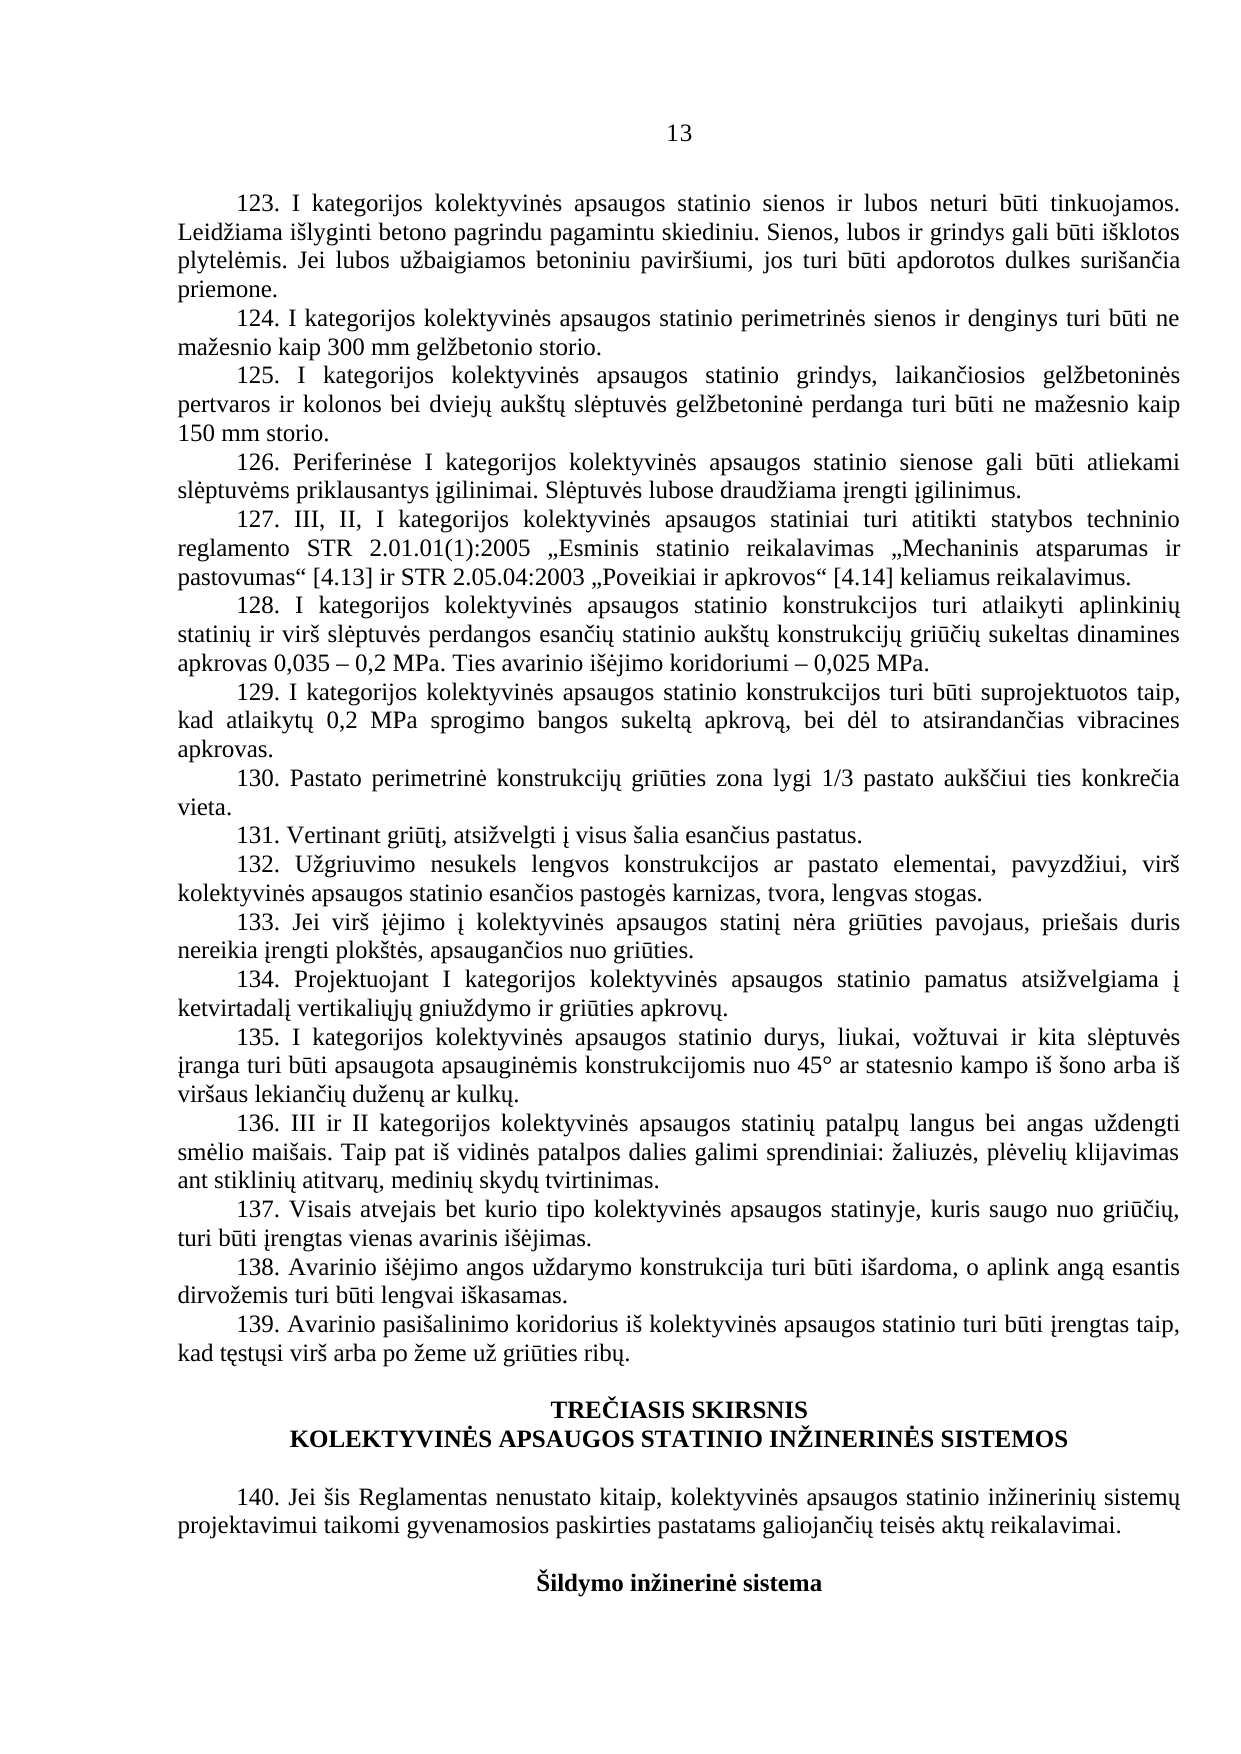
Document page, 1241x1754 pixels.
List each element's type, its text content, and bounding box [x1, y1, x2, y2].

text KOLEKTYVINĖS APSAUGOS STATINIO INŽINERINĖS SISTEMOS [177, 1424, 1181, 1453]
text 140. Jei šis Reglamentas nenustato kitaip, kolektyvinės apsaugos statinio inžinerinių sistemų projektavimui taikomi gyvenamosios paskirties pastatams galiojančių teisės aktų reikalavimai. [177, 1482, 1181, 1539]
text 123. I kategorijos kolektyvinės apsaugos statinio sienos ir lubos neturi būti tinkuojamos. Leidžiama išlyginti betono pagrindu pagamintu skiediniu. Sienos, lubos ir grindys gali būti išklotos plytelėmis. Jei lubos užbaigiamos betoniniu paviršiumi, jos turi būti apdorotos dulkes surišančia priemone. [177, 188, 1181, 303]
text 133. Jei virš įėjimo į kolektyvinės apsaugos statinį nėra griūties pavojaus, priešais duris nereikia įrengti plokštės, apsaugančios nuo griūties. [177, 907, 1181, 964]
text 132. Užgriuvimo nesukels lengvos konstrukcijos ar pastato elementai, pavyzdžiui, virš kolektyvinės apsaugos statinio esančios pastogės karnizas, tvora, lengvas stogas. [177, 849, 1181, 907]
text 134. Projektuojant I kategorijos kolektyvinės apsaugos statinio pamatus atsižvelgiama į ketvirtadalį vertikaliųjų gniuždymo ir griūties apkrovų. [177, 964, 1181, 1022]
text 127. III, II, I kategorijos kolektyvinės apsaugos statiniai turi atitikti statybos techninio reglamento STR 2.01.01(1):2005 „Esminis statinio reikalavimas „Mechaninis atsparumas ir pastovumas“ [4.13] ir STR 2.05.04:2003 „Poveikiai ir apkrovos“ [4.14] keliamus reikalavimus. [177, 504, 1181, 591]
text 130. Pastato perimetrinė konstrukcijų griūties zona lygi 1/3 pastato aukščiui ties konkrečia vieta. [177, 763, 1181, 821]
text 138. Avarinio išėjimo angos uždarymo konstrukcija turi būti išardoma, o aplink angą esantis dirvožemis turi būti lengvai iškasamas. [177, 1252, 1181, 1309]
text 137. Visais atvejais bet kurio tipo kolektyvinės apsaugos statinyje, kuris saugo nuo griūčių, turi būti įrengtas vienas avarinis išėjimas. [177, 1194, 1181, 1252]
text 139. Avarinio pasišalinimo koridorius iš kolektyvinės apsaugos statinio turi būti įrengtas taip, kad tęstųsi virš arba po žeme už griūties ribų. [177, 1309, 1181, 1367]
text 125. I kategorijos kolektyvinės apsaugos statinio grindys, laikančiosios gelžbetoninės pertvaros ir kolonos bei dviejų aukštų slėptuvės gelžbetoninė perdanga turi būti ne mažesnio kaip 150 mm storio. [177, 361, 1181, 447]
text Šildymo inžinerinė sistema [177, 1568, 1181, 1597]
text TREČIASIS SKIRSNIS [177, 1396, 1181, 1424]
text 126. Periferinėse I kategorijos kolektyvinės apsaugos statinio sienose gali būti atliekami slėptuvėms priklausantys įgilinimai. Slėptuvės lubose draudžiama įrengti įgilinimus. [177, 447, 1181, 504]
text 135. I kategorijos kolektyvinės apsaugos statinio durys, liukai, vožtuvai ir kita slėptuvės įranga turi būti apsaugota apsauginėmis konstrukcijomis nuo 45° ar statesnio kampo iš šono arba iš viršaus lekiančių duženų ar kulkų. [177, 1022, 1181, 1108]
text 131. Vertinant griūtį, atsižvelgti į visus šalia esančius pastatus. [177, 821, 1181, 849]
text 136. III ir II kategorijos kolektyvinės apsaugos statinių patalpų langus bei angas uždengti smėlio maišais. Taip pat iš vidinės patalpos dalies galimi sprendiniai: žaliuzės, plėvelių klijavimas ant stiklinių atitvarų, medinių skydų tvirtinimas. [177, 1108, 1181, 1194]
text 128. I kategorijos kolektyvinės apsaugos statinio konstrukcijos turi atlaikyti aplinkinių statinių ir virš slėptuvės perdangos esančių statinio aukštų konstrukcijų griūčių sukeltas dinamines apkrovas 0,035 – 0,2 MPa. Ties avarinio išėjimo koridoriumi – 0,025 MPa. [177, 591, 1181, 677]
text 124. I kategorijos kolektyvinės apsaugos statinio perimetrinės sienos ir denginys turi būti ne mažesnio kaip 300 mm gelžbetonio storio. [177, 303, 1181, 361]
text 129. I kategorijos kolektyvinės apsaugos statinio konstrukcijos turi būti suprojektuotos taip, kad atlaikytų 0,2 MPa sprogimo bangos sukeltą apkrovą, bei dėl to atsirandančias vibracines apkrovas. [177, 677, 1181, 763]
